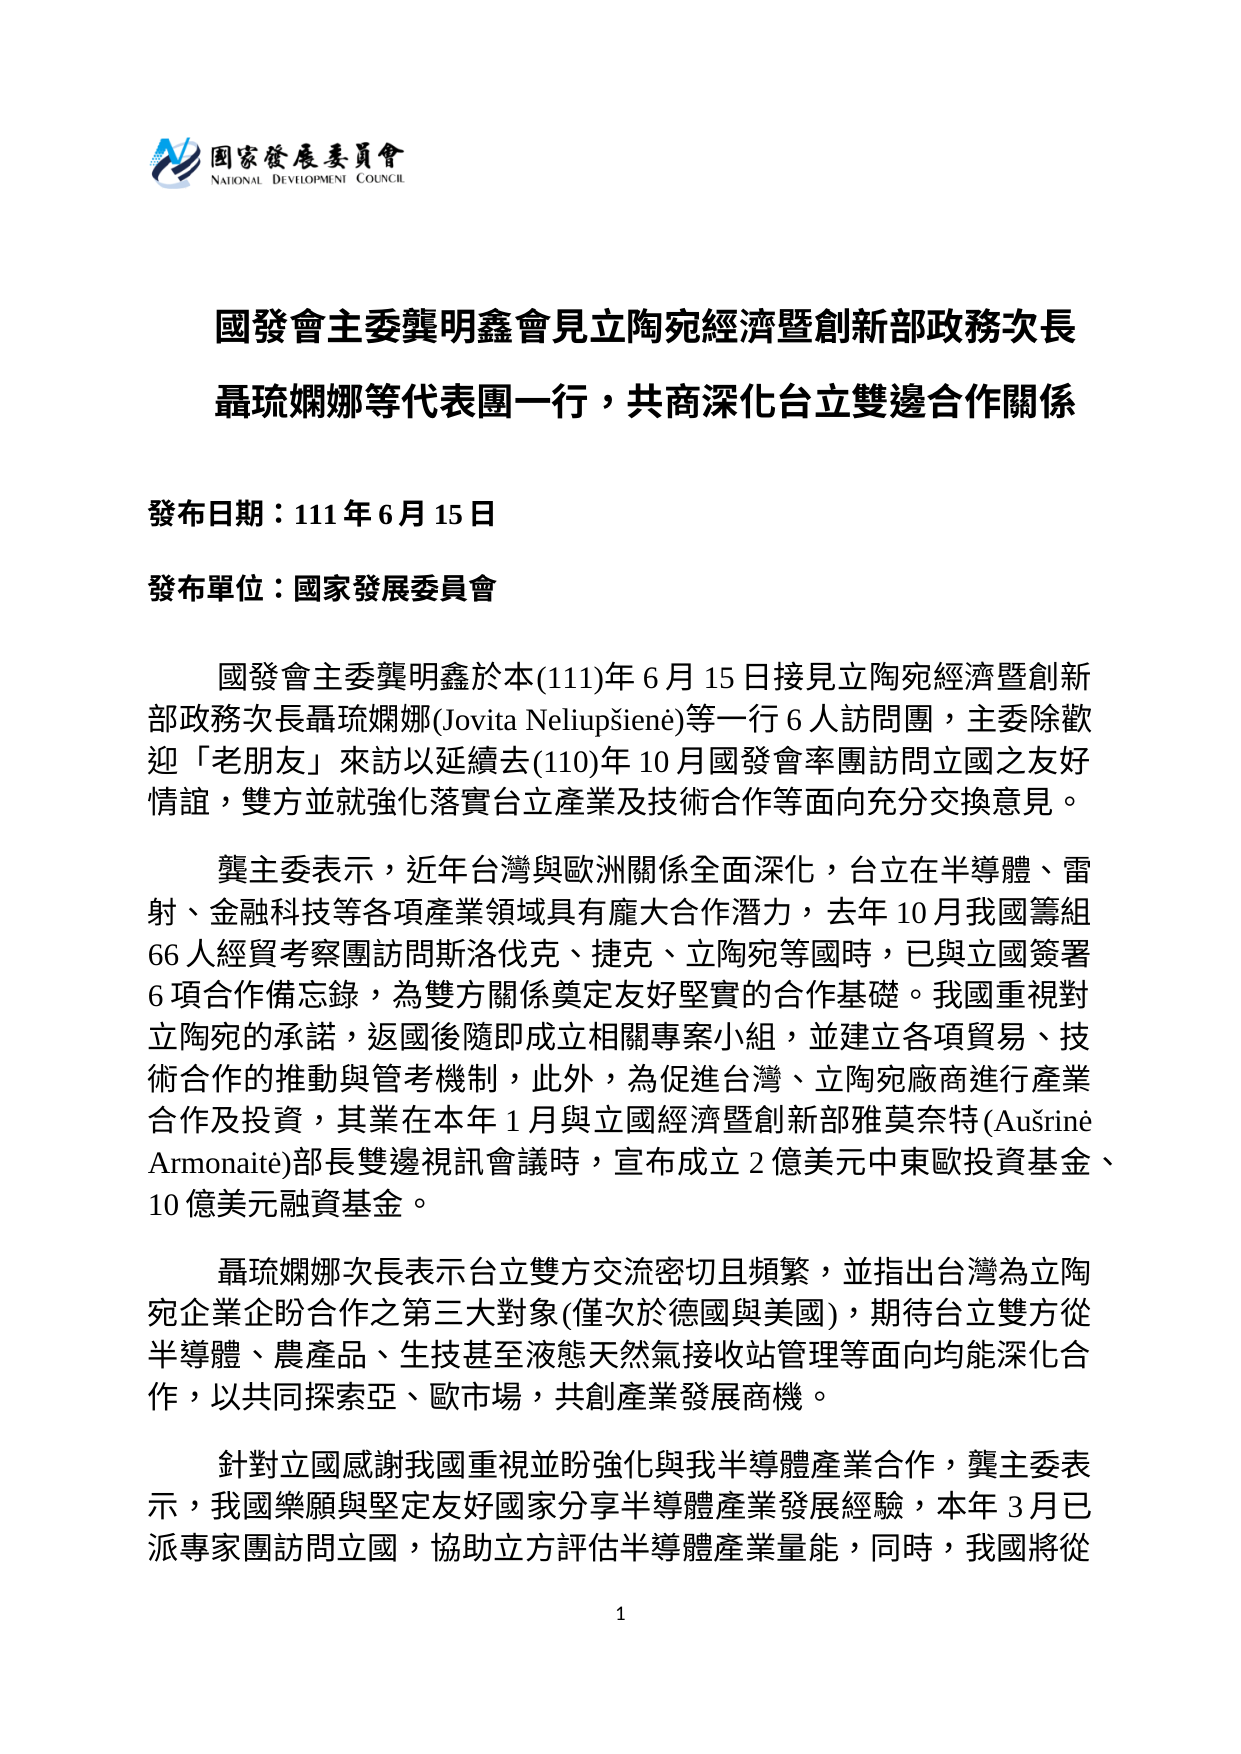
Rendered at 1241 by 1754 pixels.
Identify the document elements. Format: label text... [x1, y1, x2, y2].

picture [147, 136, 407, 189]
text 發布日期：111年6月15日 [148, 468, 1084, 543]
text 針對立國感謝我國重視並盼強化與我半導體產業合作，龔主委表示，我國樂願與堅定友好國家分享半導體產業發展經驗，本年3月已派專家團訪問立國，協助立方評估半導體產業量能，同時，我國將從人才培育層面著手，協助立國培育專業人才。龔主委續向聶琉嫻娜次長表示，台灣人喜愛立陶宛食品，過往上架之立陶宛巧克力、啤酒及蘭姆酒，均銷售一空，其亦曾親自與財政部蘇建榮部長拍攝推廣立陶宛蘭姆酒影片，而國發會推廣的立陶宛蘭姆酒食譜更登上BBC新聞；立陶宛風景優美、美食多元豐富，且與台灣共享相同自由、民主、人權價值，盼疫情盡早結束，讓台灣民眾也能親身體驗立陶宛的美與好。 [148, 1443, 1092, 1568]
list 國發會主委龔明鑫會見立陶宛經濟暨創新部政務次長聶琉嫻娜等代表團一行，共商深化台立雙邊合作關係 [198, 281, 1092, 431]
text 發布單位：國家發展委員會 [148, 543, 1084, 618]
text 龔主委表示，近年台灣與歐洲關係全面深化，台立在半導體、雷射、金融科技等各項產業領域具有龐大合作潛力，去年10月我國籌組66人經貿考察團訪問斯洛伐克、捷克、立陶宛等國時，已與立國簽署6項合作備忘錄，為雙方關係奠定友好堅實的合作基礎。我國重視對立陶宛的承諾，返國後隨即成立相關專案小組，並建立各項貿易、技術合作的推動與管考機制，此外，為促進台灣、立陶宛廠商進行產業合作及投資，其業在本年1月與立國經濟暨創新部雅莫奈特(Aušrinė Armonaitė)部長雙邊視訊會議時，宣布成立2億美元中東歐投資基金、10億美元融資基金。 [148, 848, 1092, 1223]
text 聶琉嫻娜次長表示台立雙方交流密切且頻繁，並指出台灣為立陶宛企業企盼合作之第三大對象(僅次於德國與美國)，期待台立雙方從半導體、農產品、生技甚至液態天然氣接收站管理等面向均能深化合作，以共同探索亞、歐市場，共創產業發展商機。 [148, 1250, 1092, 1416]
text 國發會主委龔明鑫於本(111)年6月15日接見立陶宛經濟暨創新部政務次長聶琉嫻娜(Jovita Neliupšienė)等一行6人訪問團，主委除歡迎「老朋友」來訪以延續去(110)年10月國發會率團訪問立國之友好情誼，雙方並就強化落實台立產業及技術合作等面向充分交換意見。 [148, 656, 1092, 822]
